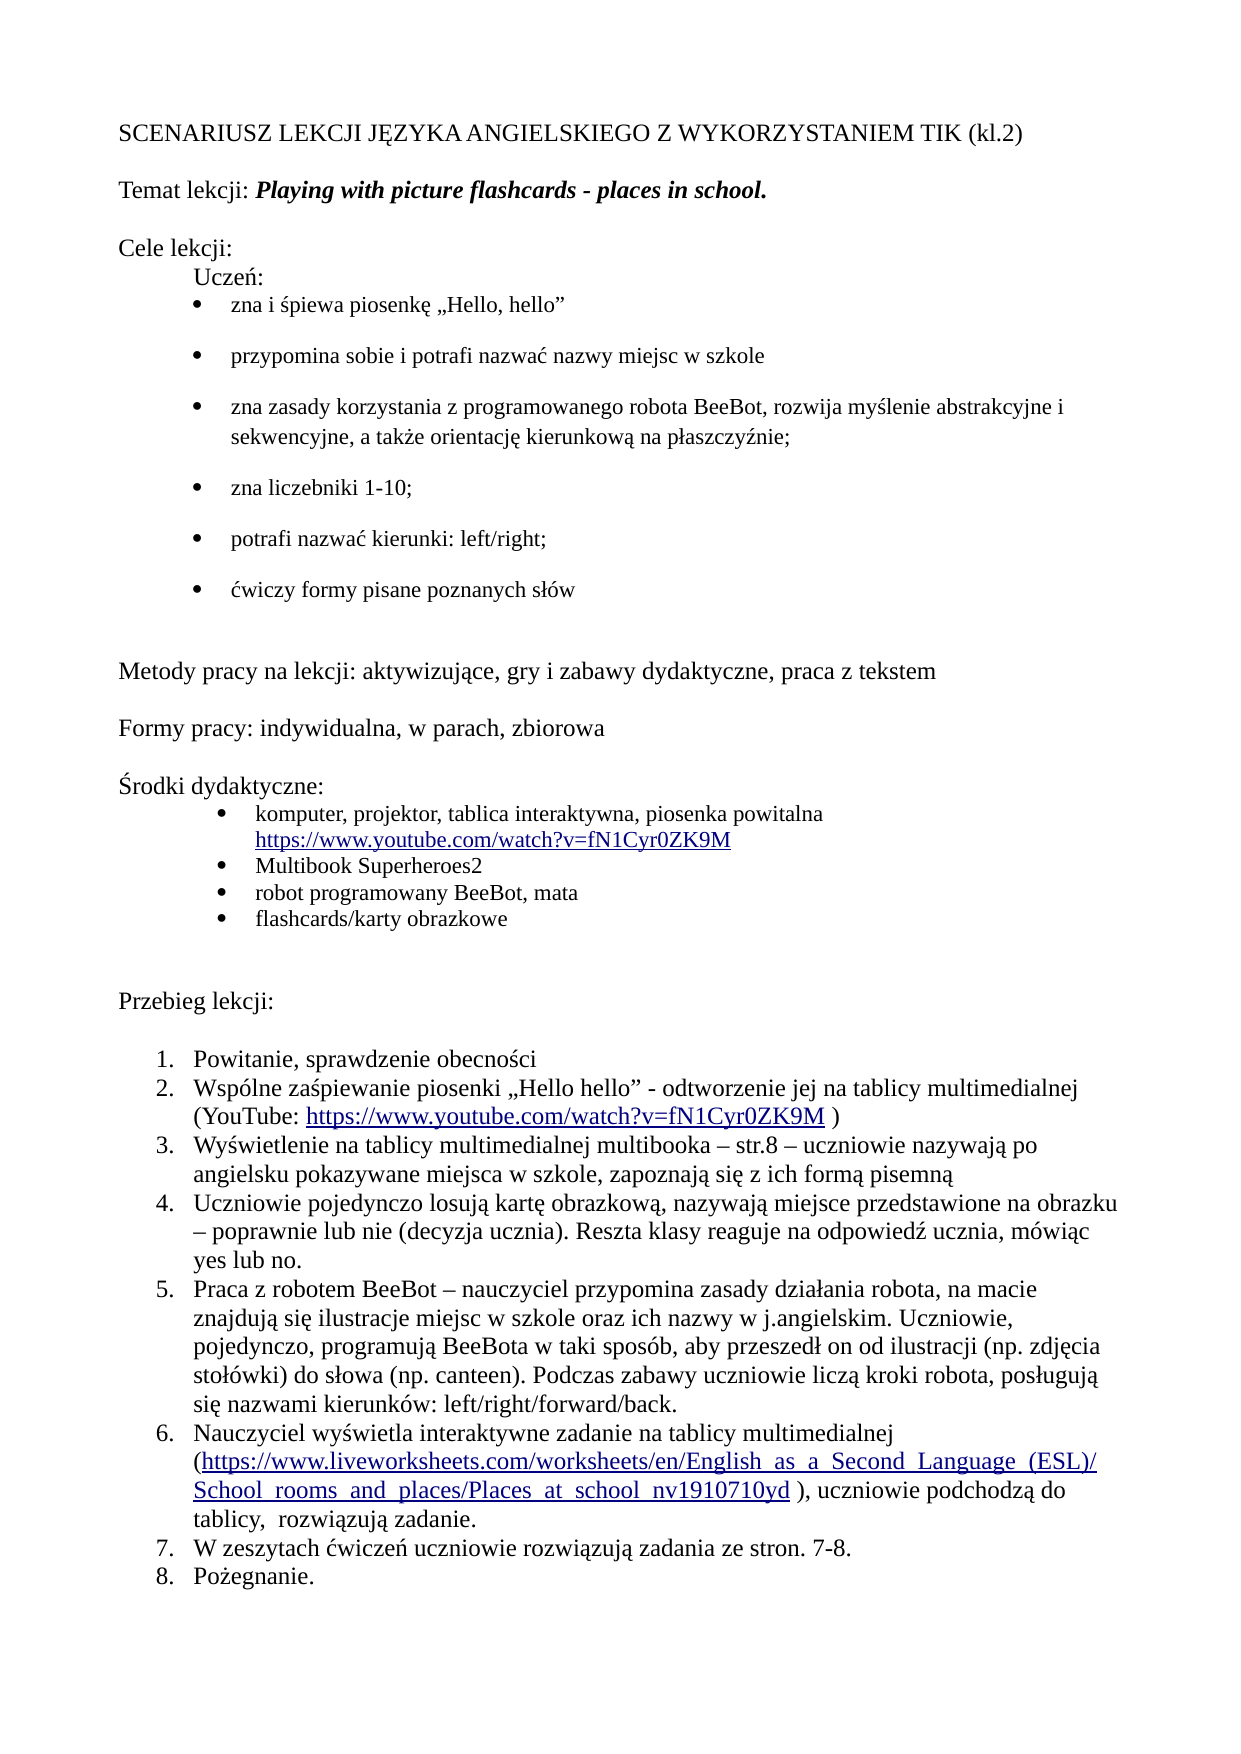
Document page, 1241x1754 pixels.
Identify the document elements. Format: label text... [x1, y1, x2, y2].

list komputer, projektor, tablica interaktywna, piosenka powitalna https://www.youtube.com/watch?v=fN1Cyr0ZK9M [218, 799, 1122, 852]
text SCENARIUSZ LEKCJI JĘZYKA ANGIELSKIEGO Z WYKORZYSTANIEM TIK (kl.2) [118, 118, 1122, 147]
list Multibook Superheroes2 [218, 852, 1122, 879]
list Nauczyciel wyświetla interaktywne zadanie na tablicy multimedialnej (https://www.liveworksheets.com/worksheets/en/English_as_a_Second_Language_(ESL)/School_rooms_and_places/Places_at_school_nv1910710yd ), uczniowie podchodzą do tablicy, rozwiązują zadanie. [156, 1418, 1122, 1533]
list robot programowany BeeBot, mata [218, 879, 1122, 905]
text Formy pracy: indywidualna, w parach, zbiorowa [118, 713, 1122, 742]
list zna zasady korzystania z programowanego robota BeeBot, rozwija myślenie abstrakcyjne i sekwencyjne, a także orientację kierunkową na płaszczyźnie; [193, 393, 1122, 449]
text Przebieg lekcji: [118, 986, 1122, 1015]
text Uczeń: [193, 262, 1122, 291]
list zna i śpiewa piosenkę „Hello, hello” [193, 291, 1122, 317]
list Praca z robotem BeeBot – nauczyciel przypomina zasady działania robota, na macie znajdują się ilustracje miejsc w szkole oraz ich nazwy w j.angielskim. Uczniowie, pojedynczo, programują BeeBota w taki sposób, aby przeszedł on od ilustracji (np. zdjęcia stołówki) do słowa (np. canteen). Podczas zabawy uczniowie liczą kroki robota, posługują się nazwami kierunków: left/right/forward/back. [156, 1274, 1122, 1418]
list Wyświetlenie na tablicy multimedialnej multibooka – str.8 – uczniowie nazywają po angielsku pokazywane miejsca w szkole, zapoznają się z ich formą pisemną [156, 1130, 1122, 1188]
list Pożegnanie. [156, 1561, 1122, 1590]
list Wspólne zaśpiewanie piosenki „Hello hello” - odtworzenie jej na tablicy multimedialnej (YouTube: https://www.youtube.com/watch?v=fN1Cyr0ZK9M ) [156, 1073, 1122, 1130]
list Powitanie, sprawdzenie obecności [156, 1044, 1122, 1073]
text Cele lekcji: [118, 233, 1122, 262]
list flashcards/karty obrazkowe [218, 905, 1122, 931]
text Środki dydaktyczne: [118, 771, 1122, 799]
list W zeszytach ćwiczeń uczniowie rozwiązują zadania ze stron. 7-8. [156, 1533, 1122, 1561]
list potrafi nazwać kierunki: left/right; [193, 525, 1122, 551]
text Metody pracy na lekcji: aktywizujące, gry i zabawy dydaktyczne, praca z tekstem [118, 656, 1122, 684]
list przypomina sobie i potrafi nazwać nazwy miejsc w szkole [193, 342, 1122, 368]
text Temat lekcji: Playing with picture flashcards - places in school. [118, 176, 1122, 204]
list ćwiczy formy pisane poznanych słów [193, 576, 1122, 602]
list zna liczebniki 1-10; [193, 474, 1122, 500]
list Uczniowie pojedynczo losują kartę obrazkową, nazywają miejsce przedstawione na obrazku – poprawnie lub nie (decyzja ucznia). Reszta klasy reaguje na odpowiedź ucznia, mówiąc yes lub no. [156, 1188, 1122, 1274]
